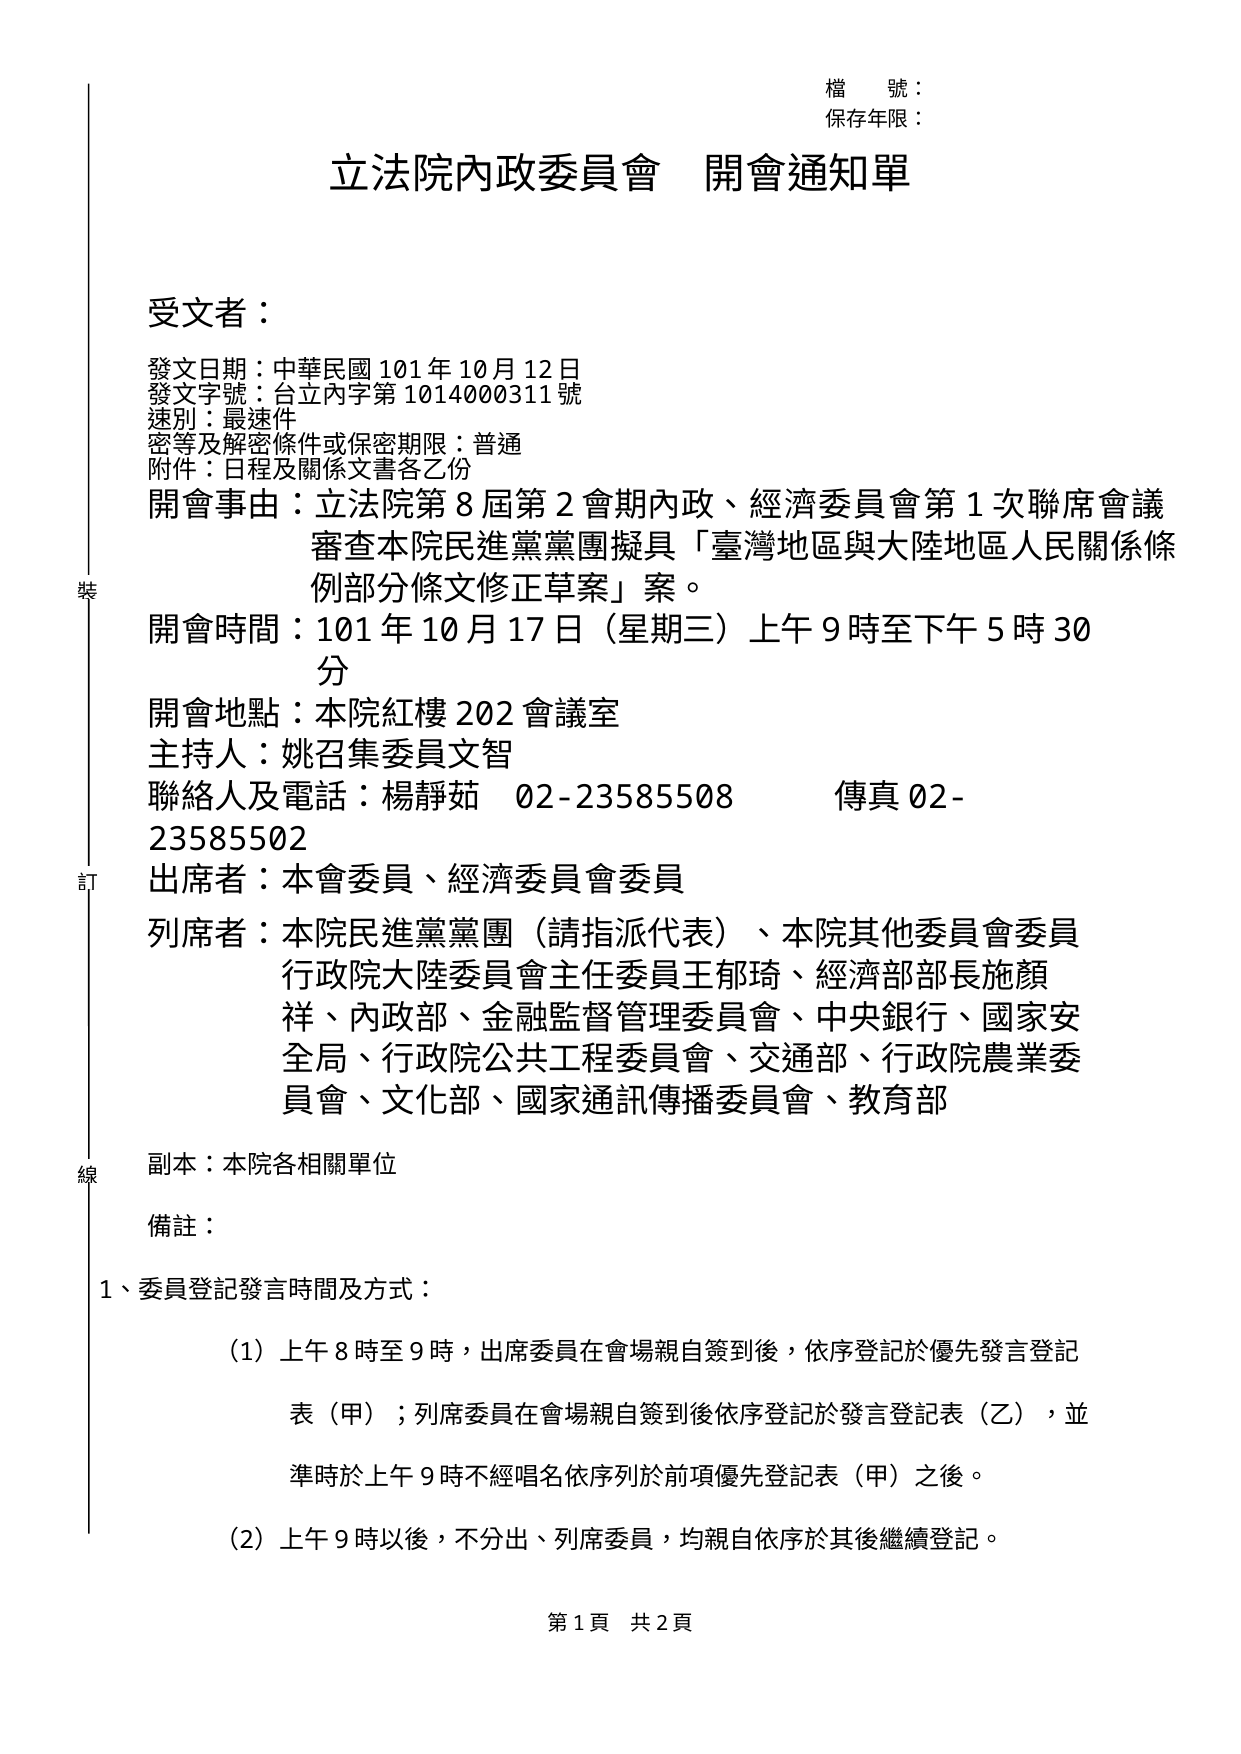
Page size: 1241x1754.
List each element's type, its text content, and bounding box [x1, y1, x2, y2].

text 檔 號： [825, 72, 1070, 102]
list 上午8時至9時，出席委員在會場親自簽到後，依序登記於優先發言登記表（甲）；列席委員在會場親自簽到後依序登記於發言登記表（乙），並準時於上午9時不經唱名依序列於前項優先登記表（甲）之後。 [214, 1308, 1092, 1496]
text 開會地點：本院紅樓202會議室 [148, 692, 1092, 733]
title 立法院內政委員會 開會通知單 [148, 158, 1092, 233]
text 出席者：本會委員、經濟委員會委員 [148, 858, 1092, 900]
text 開會事由：立法院第8屆第2會期內政、經濟委員會第1次聯席會議 審查本院民進黨黨團擬具「臺灣地區與大陸地區人民關係條例部分條文修正草案」案。 [148, 483, 1179, 608]
text 保存年限： [825, 102, 1070, 132]
text 開會時間：101年10月17日（星期三）上午9時至下午5時30分 [148, 608, 1092, 692]
list 委員登記發言時間及方式： [98, 1246, 1092, 1308]
text 副本：本院各相關單位 [148, 1121, 1092, 1183]
text 發文字號：台立內字第1014000311號 [148, 383, 1092, 408]
text 聯絡人及電話：楊靜茹 02-23585508 傳真02-23585502 [148, 775, 1092, 858]
list 上午9時以後，不分出、列席委員，均親自依序於其後繼續登記。 [214, 1496, 1092, 1558]
text 速別：最速件 [148, 408, 1092, 433]
text 備註： [148, 1183, 1092, 1246]
text 受文者： [148, 296, 1092, 333]
text 密等及解密條件或保密期限：普通 [148, 433, 1092, 458]
text 主持人：姚召集委員文智 [148, 733, 1092, 775]
text 發文日期：中華民國101年10月12日 [148, 358, 1092, 383]
text 附件：日程及關係文書各乙份 [148, 458, 1092, 483]
text 列席者：本院民進黨黨團（請指派代表）、本院其他委員會委員 行政院大陸委員會主任委員王郁琦、經濟部部長施顏祥、內政部、金融監督管理委員會、中央銀行、國家安全局、行政院公共工程委員會、交通部、行政院農業委員會、文化部、國家通訊傳播委員會、教育部 [148, 912, 1092, 1121]
title [810, 64, 1085, 151]
